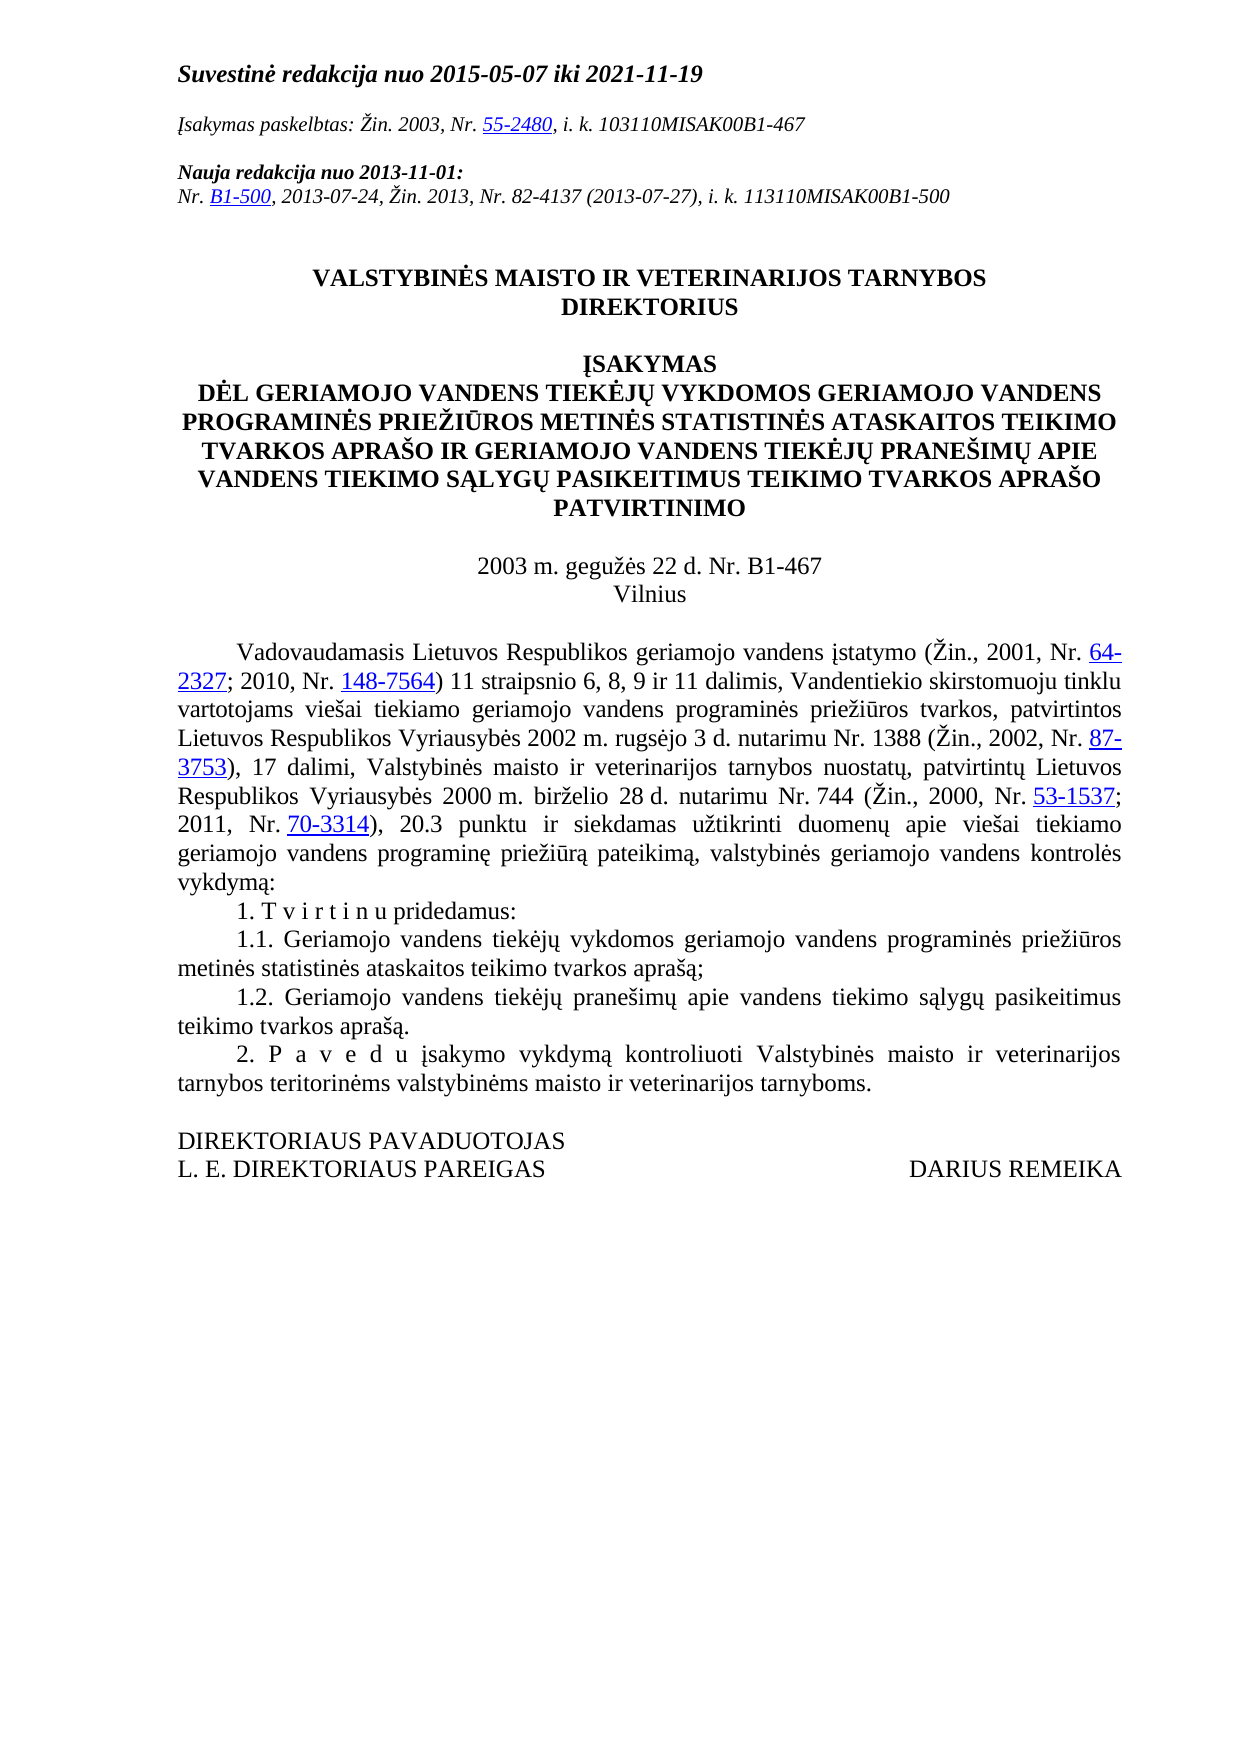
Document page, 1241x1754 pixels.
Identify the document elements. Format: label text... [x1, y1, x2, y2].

text Nr. B1-500, 2013-07-24, Žin. 2013, Nr. 82-4137 (2013-07-27), i. k. 113110MISAK00B1-500 [177, 184, 1122, 208]
text DIREKTORIUS [177, 292, 1122, 321]
text ĮSAKYMAS [177, 349, 1122, 378]
text DĖL GERIAMOJO VANDENS TIEKĖJŲ VYKDOMOS GERIAMOJO VANDENS PROGRAMINĖS PRIEŽIŪROS METINĖS STATISTINĖS ATASKAITOS TEIKIMO TVARKOS APRAŠO IR GERIAMOJO VANDENS TIEKĖJŲ PRANEŠIMŲ APIE VANDENS TIEKIMO SĄLYGŲ PASIKEITIMUS TEIKIMO TVARKOS APRAŠO PATVIRTINIMO [177, 378, 1122, 522]
text Direktoriaus pavaduotojas [177, 1126, 1122, 1154]
text Nauja redakcija nuo 2013-11-01: [177, 160, 1122, 184]
text 1.1. Geriamojo vandens tiekėjų vykdomos geriamojo vandens programinės priežiūros metinės statistinės ataskaitos teikimo tvarkos aprašą; [177, 924, 1122, 982]
text 2. P a v e d u įsakymo vykdymą kontroliuoti Valstybinės maisto ir veterinarijos tarnybos teritorinėms valstybinėms maisto ir veterinarijos tarnyboms. [177, 1039, 1122, 1097]
text 1. T v i r t i n u pridedamus: [177, 896, 1122, 924]
text 1.2. Geriamojo vandens tiekėjų pranešimų apie vandens tiekimo sąlygų pasikeitimus teikimo tvarkos aprašą. [177, 982, 1122, 1039]
text 2003 m. gegužės 22 d. Nr. B1-467 [177, 551, 1122, 579]
text Įsakymas paskelbtas: Žin. 2003, Nr. 55-2480, i. k. 103110MISAK00B1-467 [177, 112, 1122, 136]
text Suvestinė redakcija nuo 2015-05-07 iki 2021-11-19 [177, 59, 1122, 88]
text l. E. direktoriaus pareigas Darius Remeika [177, 1154, 1122, 1183]
text Vadovaudamasis Lietuvos Respublikos geriamojo vandens įstatymo (Žin., 2001, Nr. 64-2327; 2010, Nr. 148-7564) 11 straipsnio 6, 8, 9 ir 11 dalimis, Vandentiekio skirstomuoju tinklu vartotojams viešai tiekiamo geriamojo vandens programinės priežiūros tvarkos, patvirtintos Lietuvos Respublikos Vyriausybės 2002 m. rugsėjo 3 d. nutarimu Nr. 1388 (Žin., 2002, Nr. 87-3753), 17 dalimi, Valstybinės maisto ir veterinarijos tarnybos nuostatų, patvirtintų Lietuvos Respublikos Vyriausybės 2000 m. birželio 28 d. nutarimu Nr. 744 (Žin., 2000, Nr. 53-1537; 2011, Nr. 70-3314), 20.3 punktu ir siekdamas užtikrinti duomenų apie viešai tiekiamo geriamojo vandens programinę priežiūrą pateikimą, valstybinės geriamojo vandens kontrolės vykdymą: [177, 637, 1122, 896]
text Vilnius [177, 579, 1122, 608]
text VALSTYBINĖS MAISTO IR VETERINARIJOS TARNYBOS [177, 263, 1122, 292]
